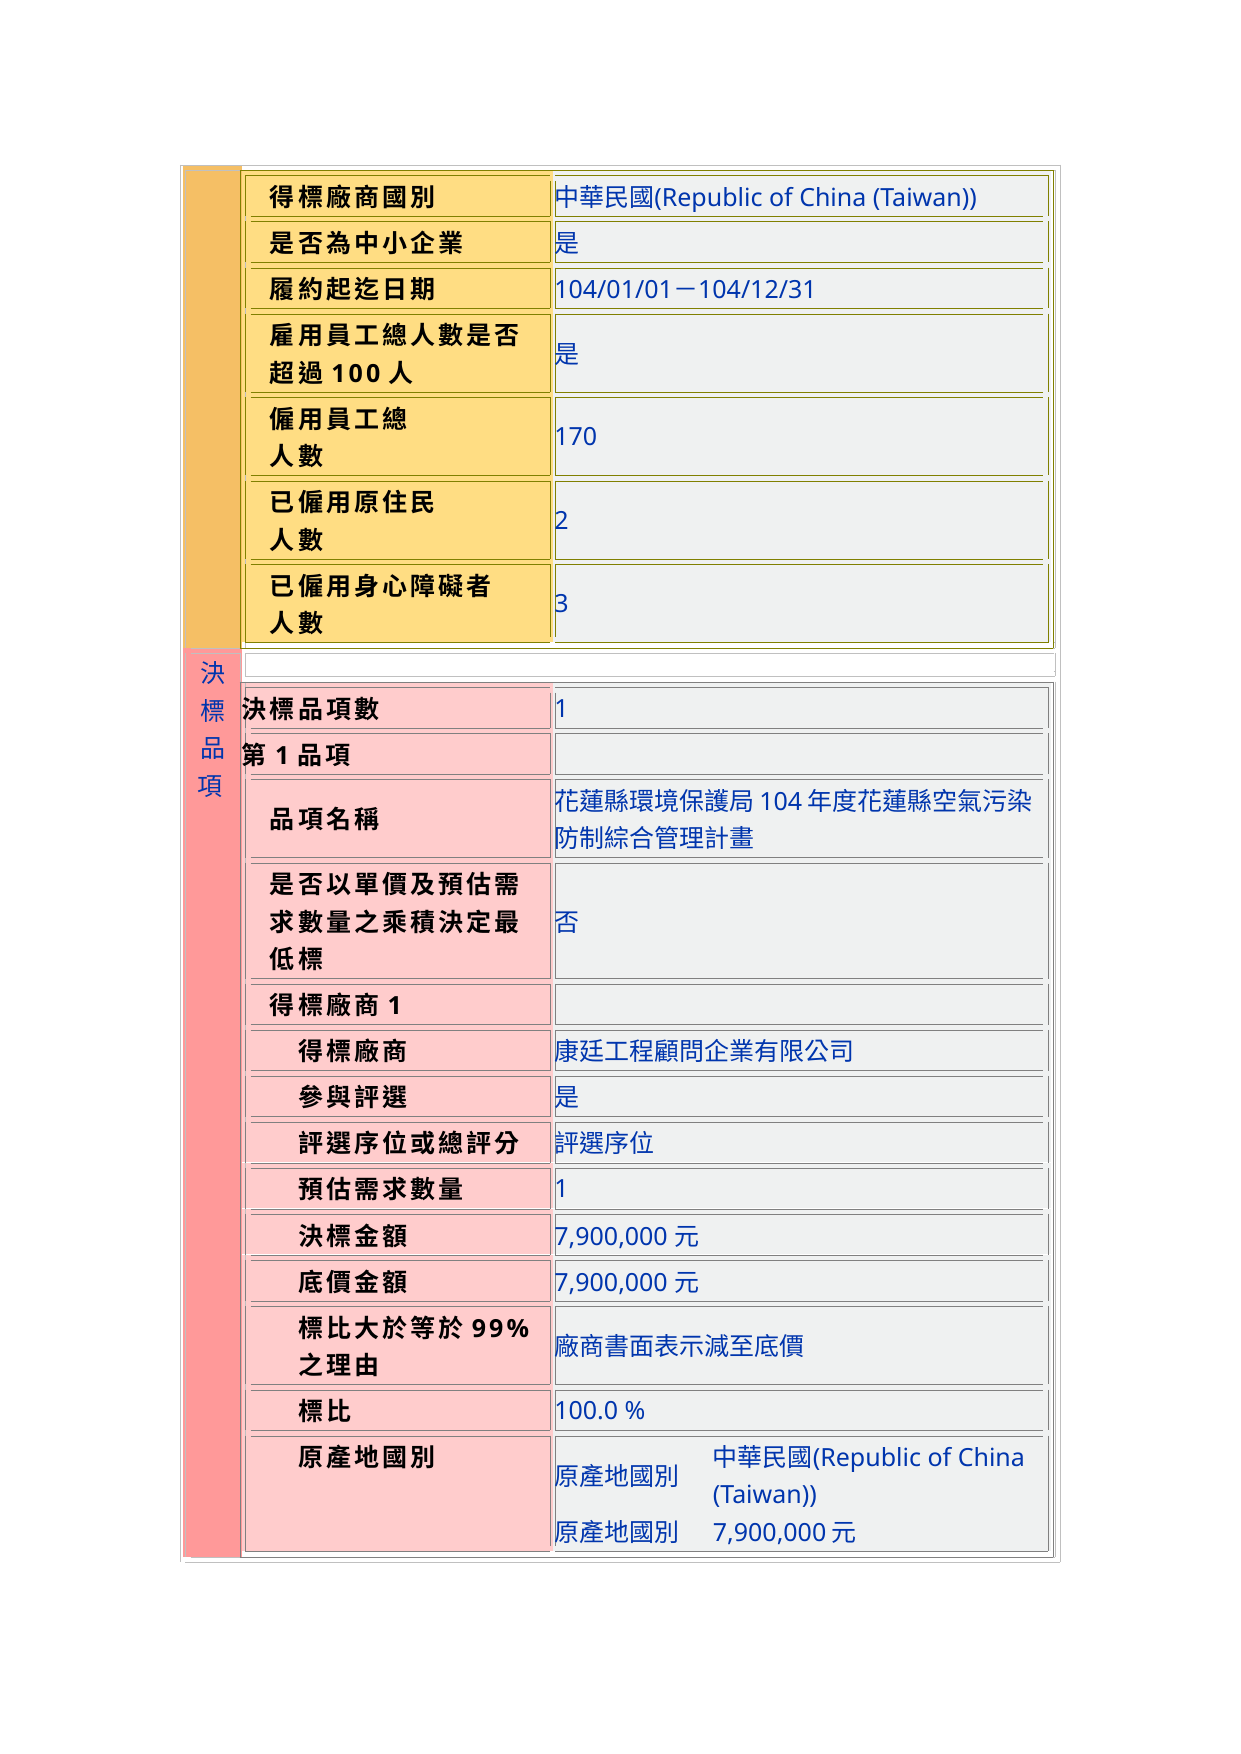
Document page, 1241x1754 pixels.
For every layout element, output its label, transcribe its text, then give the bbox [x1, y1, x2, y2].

table_cell 是否以單價及預估需 求數量之乘積決定最 低標 [246, 857, 553, 978]
table_cell [553, 1430, 1051, 1551]
table_header 決標品項數 [246, 683, 553, 728]
table_cell 康廷工程顧問企業有限公司 [553, 1024, 1051, 1070]
table_cell 100.0 % [553, 1384, 1051, 1430]
table_cell 是 [553, 216, 1051, 262]
table_cell [243, 676, 1057, 1557]
table_cell 是否為中小企業 [246, 216, 553, 262]
table_cell [183, 166, 242, 648]
table_cell 170 [553, 392, 1051, 475]
table_cell 104/01/01－104/12/31 [553, 262, 1051, 308]
table_cell 得標廠商1 [246, 978, 553, 1024]
table_cell 3 [553, 559, 1051, 642]
table_cell [246, 171, 1053, 648]
table_cell 品項名稱 [246, 774, 553, 857]
table_cell [246, 654, 557, 676]
table_cell 2 [553, 475, 1051, 559]
table_cell 底價金額 [246, 1255, 553, 1301]
table_cell 7,900,000 元 [553, 1255, 1051, 1301]
table_cell 得標廠商國別 [242, 171, 553, 216]
table_cell 已僱用身心障礙者 人數 [246, 559, 553, 642]
table_cell [243, 166, 1057, 648]
table_cell 原產地國別 [246, 1430, 553, 1551]
table_cell 得標廠商 [246, 1024, 553, 1070]
table_cell [558, 654, 1053, 676]
table_cell 預估需求數量 [246, 1163, 553, 1208]
table_cell 決 標 品 項 [183, 648, 242, 1557]
table_cell [243, 683, 1053, 1557]
table_cell 履約起迄日期 [246, 262, 553, 308]
table_cell 標比大於等於99% 之理由 [246, 1301, 553, 1384]
table_cell 是 [553, 1070, 1051, 1116]
table_cell [243, 649, 557, 676]
table_cell 決標金額 [246, 1209, 553, 1254]
table_cell 7,900,000元 [713, 1512, 1043, 1549]
table_cell 參與評選 [246, 1070, 553, 1116]
table_cell [553, 728, 1051, 774]
table_cell 第1品項 [246, 728, 553, 774]
table_header 1 [553, 683, 1051, 728]
table_cell 雇用員工總人數是否 超過100人 [246, 308, 553, 392]
table_cell 評選序位或總評分 [246, 1116, 553, 1162]
table_cell 中華民國(Republic of China (Taiwan)) [553, 171, 1051, 216]
table_cell 否 [553, 857, 1051, 978]
table_cell 評選序位 [553, 1116, 1051, 1162]
table_cell 是 [553, 308, 1051, 392]
table_cell 標比 [246, 1384, 553, 1430]
table_cell 廠商書面表示減至底價 [553, 1301, 1051, 1384]
table_header 中華民國(Republic of China (Taiwan)) [713, 1437, 1043, 1512]
table_cell 原產地國別 [554, 1512, 713, 1549]
table_cell 7,900,000 元 [553, 1209, 1051, 1254]
table_cell [558, 649, 1053, 653]
table_cell 1 [553, 1163, 1051, 1208]
table_cell 僱用員工總 人數 [246, 392, 553, 475]
table_header 原產地國別 [556, 1437, 713, 1512]
table_cell 花蓮縣環境保護局104年度花蓮縣空氣污染防制綜合管理計畫 [553, 774, 1051, 857]
table_cell [553, 978, 1051, 1024]
table_cell 已僱用原住民 人數 [246, 475, 553, 559]
